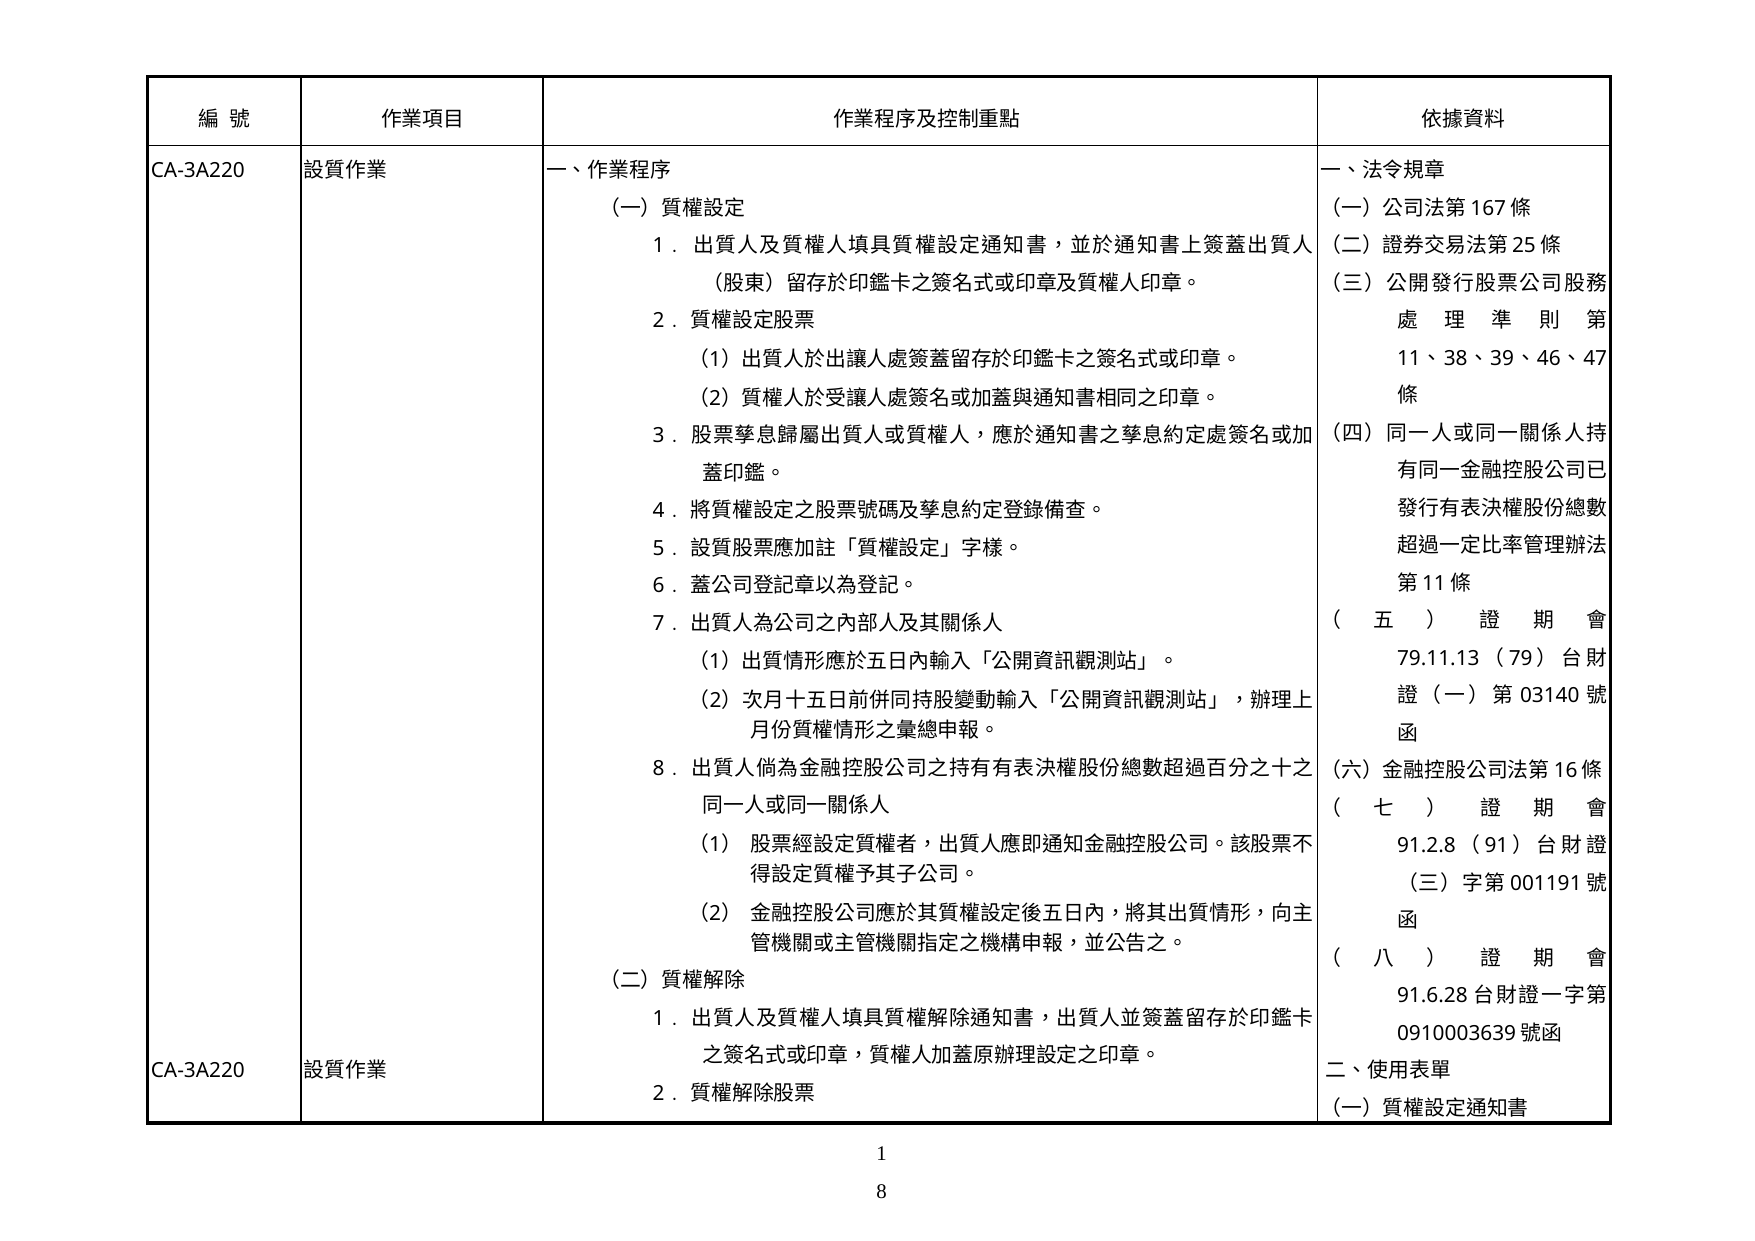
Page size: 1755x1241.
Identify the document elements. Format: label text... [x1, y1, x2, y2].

table_header 作業項目 [302, 78, 542, 145]
table_cell 設質作業 設質作業 [302, 146, 542, 1121]
table_cell 一、作業程序 （一）質權設定 1﹒ 出質人及質權人填具質權設定通知書，並於通知書上簽蓋出質人（股東）留存於印鑑卡之簽名式或印章及質權人印章。 2﹒ 質權設定股票 （1）出質人於出讓人處簽蓋留存於印鑑卡之簽名式或印章。 （2）質權人於受讓人處簽名或加蓋與通知書相同之印章。 3﹒ 股票孳息歸屬出質人或質權人，應於通知書之孳息約定處簽名或加蓋印鑑。 4﹒ 將質權設定之股票號碼及孳息約定登錄備查。 5﹒ 設質股票應加註「質權設定」字樣。 6﹒ 蓋公司登記章以為登記。 7﹒ 出質人為公司之內部人及其關係人 （1）出質情形應於五日內輸入「公開資訊觀測站」。 （2）次月十五日前併同持股變動輸入「公開資訊觀測站」，辦理上月份質權情形之彙總申報。 8﹒ 出質人倘為金融控股公司之持有有表決權股份總數超過百分之十之同一人或同一關係人 股票經設定質權者，出質人應即通知金融控股公司。該股票不得設定質權予其子公司。 金融控股公司應於其質權設定後五日內，將其出質情形，向主管機關或主管機關指定之機構申報，並公告之。 （二）質權解除 1﹒ 出質人及質權人填具質權解除通知書，出質人並簽蓋留存於印鑑卡之簽名式或印章，質權人加蓋原辦理設定之印章。 2﹒ 質權解除股票 [544, 146, 1317, 1121]
table_header 編 號 [149, 78, 300, 145]
table_cell CA-3A220 CA-3A220 [149, 146, 300, 1121]
table_cell 一、法令規章 （一）公司法第167條 （二）證券交易法第25條 （三）公開發行股票公司股務處理準則第11、38、39、46、47條 （四）同一人或同一關係人持有同一金融控股公司已發行有表決權股份總數超過一定比率管理辦法第11條 （五）證期會 79.11.13（79）台財證（一）第03140號函 （六）金融控股公司法第16條 （七）證期會 91.2.8（91）台財證（三）字第001191號函 （八）證期會 91.6.28台財證一字第0910003639號函 二、使用表單 （一）質權設定通知書 [1318, 146, 1609, 1121]
table_header 作業程序及控制重點 [544, 78, 1317, 145]
table_header 依據資料 [1318, 78, 1609, 145]
